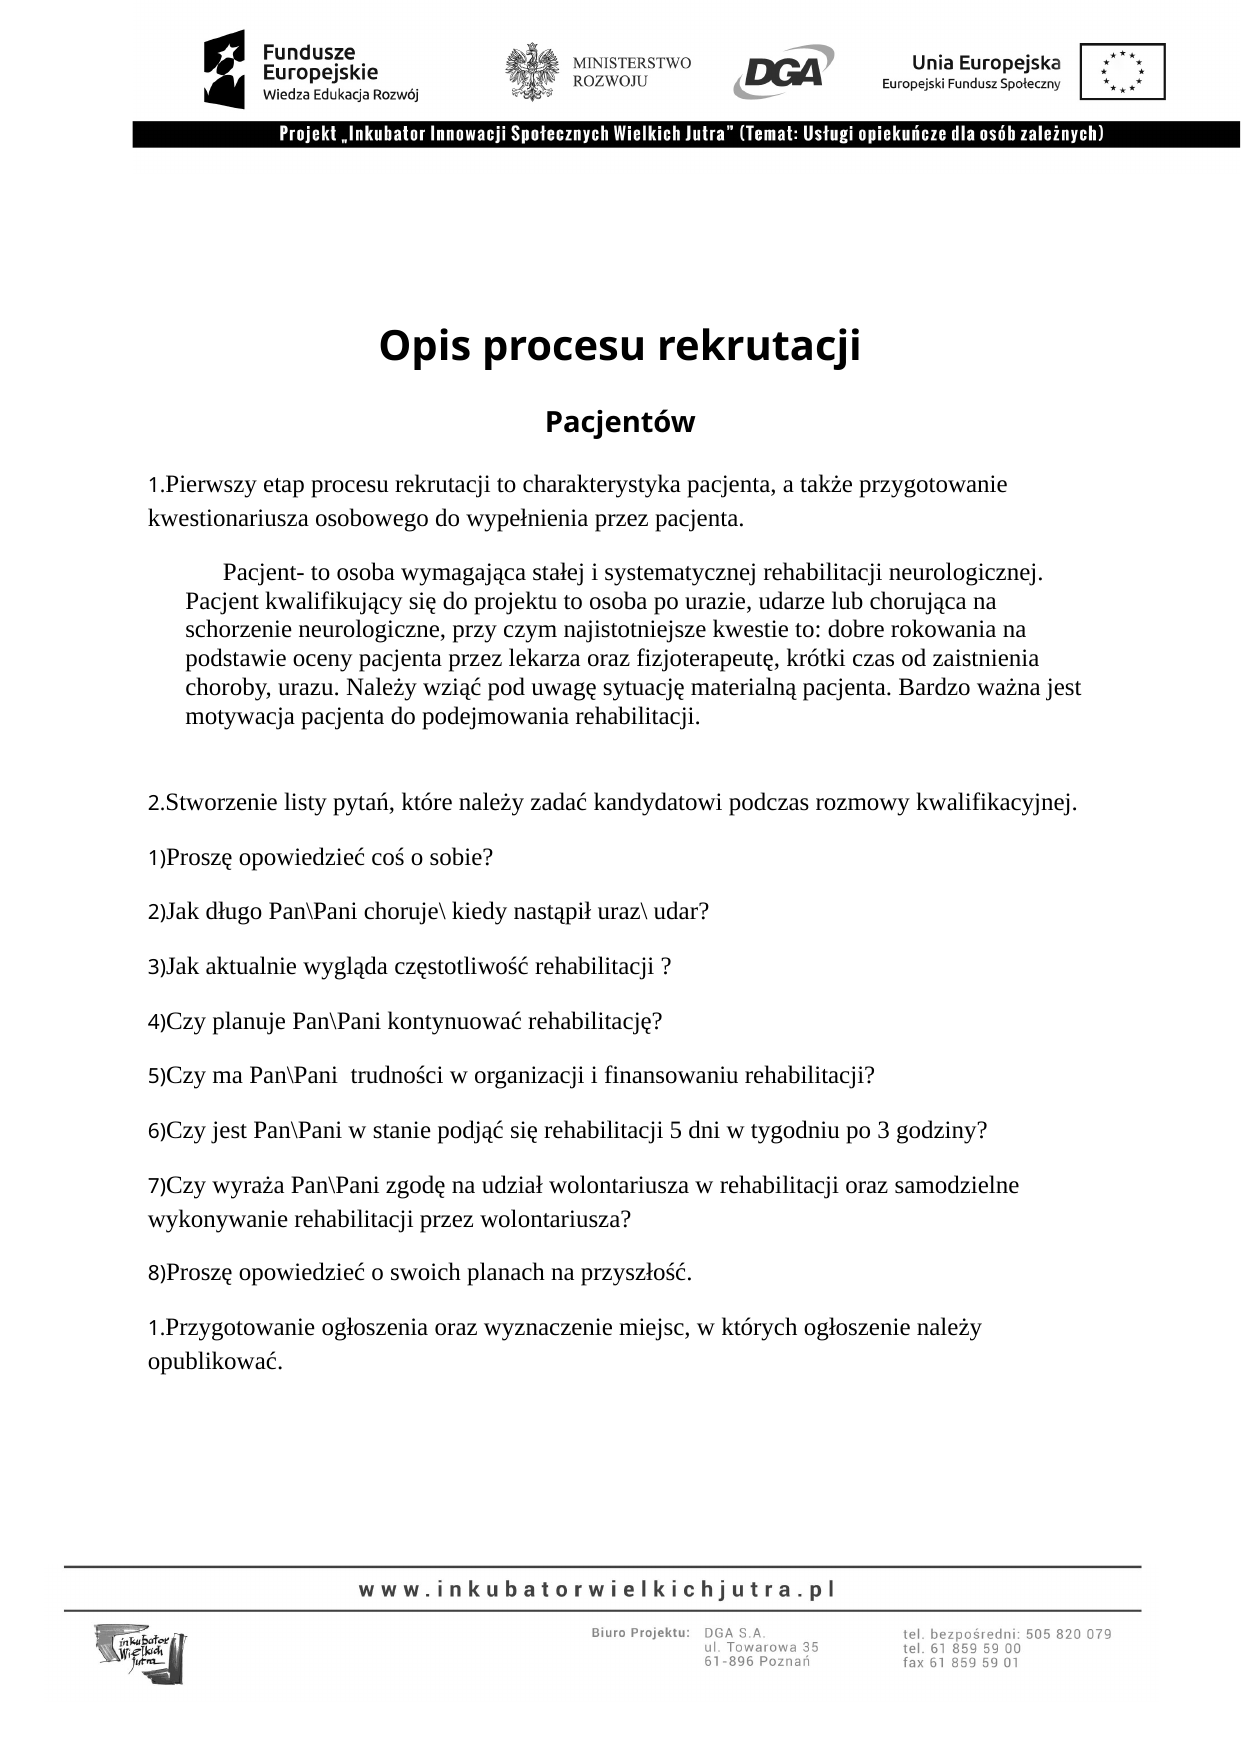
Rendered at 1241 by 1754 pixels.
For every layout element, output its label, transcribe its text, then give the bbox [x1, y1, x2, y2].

list Czy planuje Pan\Pani kontynuować rehabilitację? [148, 1006, 1093, 1035]
list Jak długo Pan\Pani choruje\ kiedy nastąpił uraz\ udar? [148, 896, 1093, 926]
list Czy ma Pan\Pani trudności w organizacji i finansowaniu rehabilitacji? [148, 1061, 1093, 1090]
list Czy wyraża Pan\Pani zgodę na udział wolontariusza w rehabilitacji oraz samodzielne wykonywanie rehabilitacji przez wolontariusza? [148, 1170, 1093, 1232]
list Przygotowanie ogłoszenia oraz wyznaczenie miejsc, w których ogłoszenie należy opublikować. [148, 1312, 1093, 1375]
list Jak aktualnie wygląda częstotliwość rehabilitacji ? [148, 951, 1093, 981]
text Opis procesu rekrutacji [148, 316, 1093, 373]
list Proszę opowiedzieć o swoich planach na przyszłość. [148, 1257, 1093, 1287]
list Stworzenie listy pytań, które należy zadać kandydatowi podczas rozmowy kwalifikacyjnej. [148, 787, 1093, 817]
list Pierwszy etap procesu rekrutacji to charakterystyka pacjenta, a także przygotowanie kwestionariusza osobowego do wypełnienia przez pacjenta. [148, 469, 1093, 532]
text Pacjentów [148, 401, 1093, 441]
list Czy jest Pan\Pani w stanie podjąć się rehabilitacji 5 dni w tygodniu po 3 godziny? [148, 1115, 1093, 1145]
list Proszę opowiedzieć coś o sobie? [148, 842, 1093, 871]
text Pacjent- to osoba wymagająca stałej i systematycznej rehabilitacji neurologicznej. Pacjent kwalifikujący się do projektu to osoba po urazie, udarze lub chorująca na schorzenie neurologiczne, przy czym najistotniejsze kwestie to: dobre rokowania na podstawie oceny pacjenta przez lekarza oraz fizjoterapeutę, krótki czas od zaistnienia choroby, urazu. Należy wziąć pod uwagę sytuację materialną pacjenta. Bardzo ważna jest motywacja pacjenta do podejmowania rehabilitacji. [185, 557, 1093, 729]
